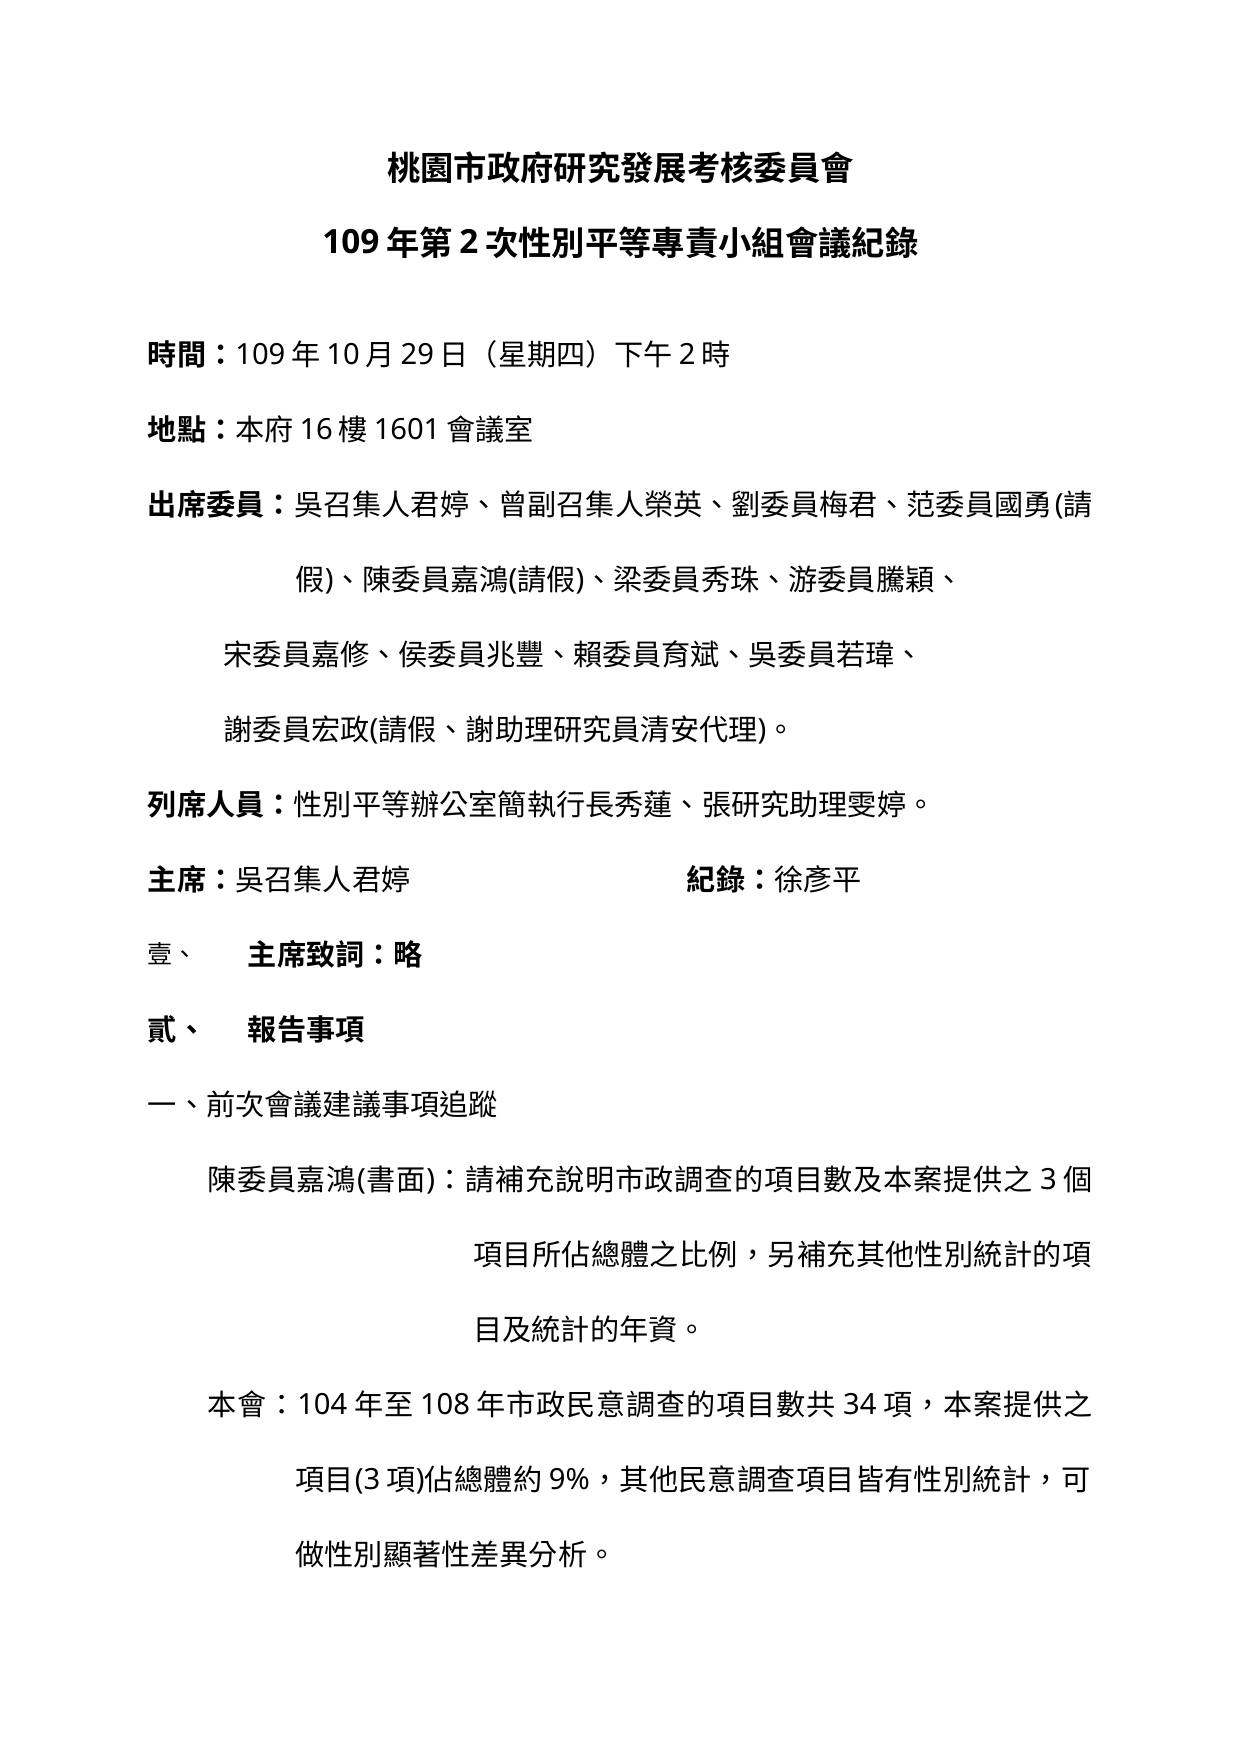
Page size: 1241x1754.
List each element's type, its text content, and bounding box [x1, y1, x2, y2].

text 一、前次會議建議事項追蹤 [148, 1059, 1092, 1134]
text 宋委員嘉修、侯委員兆豐、賴委員育斌、吳委員若瑋、 [148, 609, 1092, 684]
text 主席：吳召集人君婷 紀錄：徐彥平 [148, 834, 1092, 909]
text 本會：104年至108年市政民意調查的項目數共34項，本案提供之項目(3項)佔總體約9%，其他民意調查項目皆有性別統計，可做性別顯著性差異分析。 [207, 1359, 1092, 1584]
text 時間：109年10月29日（星期四）下午2時 [148, 309, 1092, 384]
text 桃園市政府研究發展考核委員會 [148, 122, 1092, 197]
text 出席委員：吳召集人君婷、曾副召集人榮英、劉委員梅君、范委員國勇(請假)、陳委員嘉鴻(請假)、梁委員秀珠、游委員騰穎、 [148, 459, 1092, 609]
text 109年第2次性別平等專責小組會議紀錄 [148, 197, 1092, 272]
list 主席致詞：略 [148, 909, 1092, 984]
text 謝委員宏政(請假、謝助理研究員清安代理)。 [148, 684, 1092, 759]
text 列席人員：性別平等辦公室簡執行長秀蓮、張研究助理雯婷。 [148, 759, 1092, 834]
text 地點：本府16樓1601會議室 [148, 384, 1092, 459]
text 陳委員嘉鴻(書面)：請補充說明市政調查的項目數及本案提供之3個項目所佔總體之比例，另補充其他性別統計的項目及統計的年資。 [207, 1134, 1092, 1359]
list 報告事項 [148, 984, 1092, 1059]
